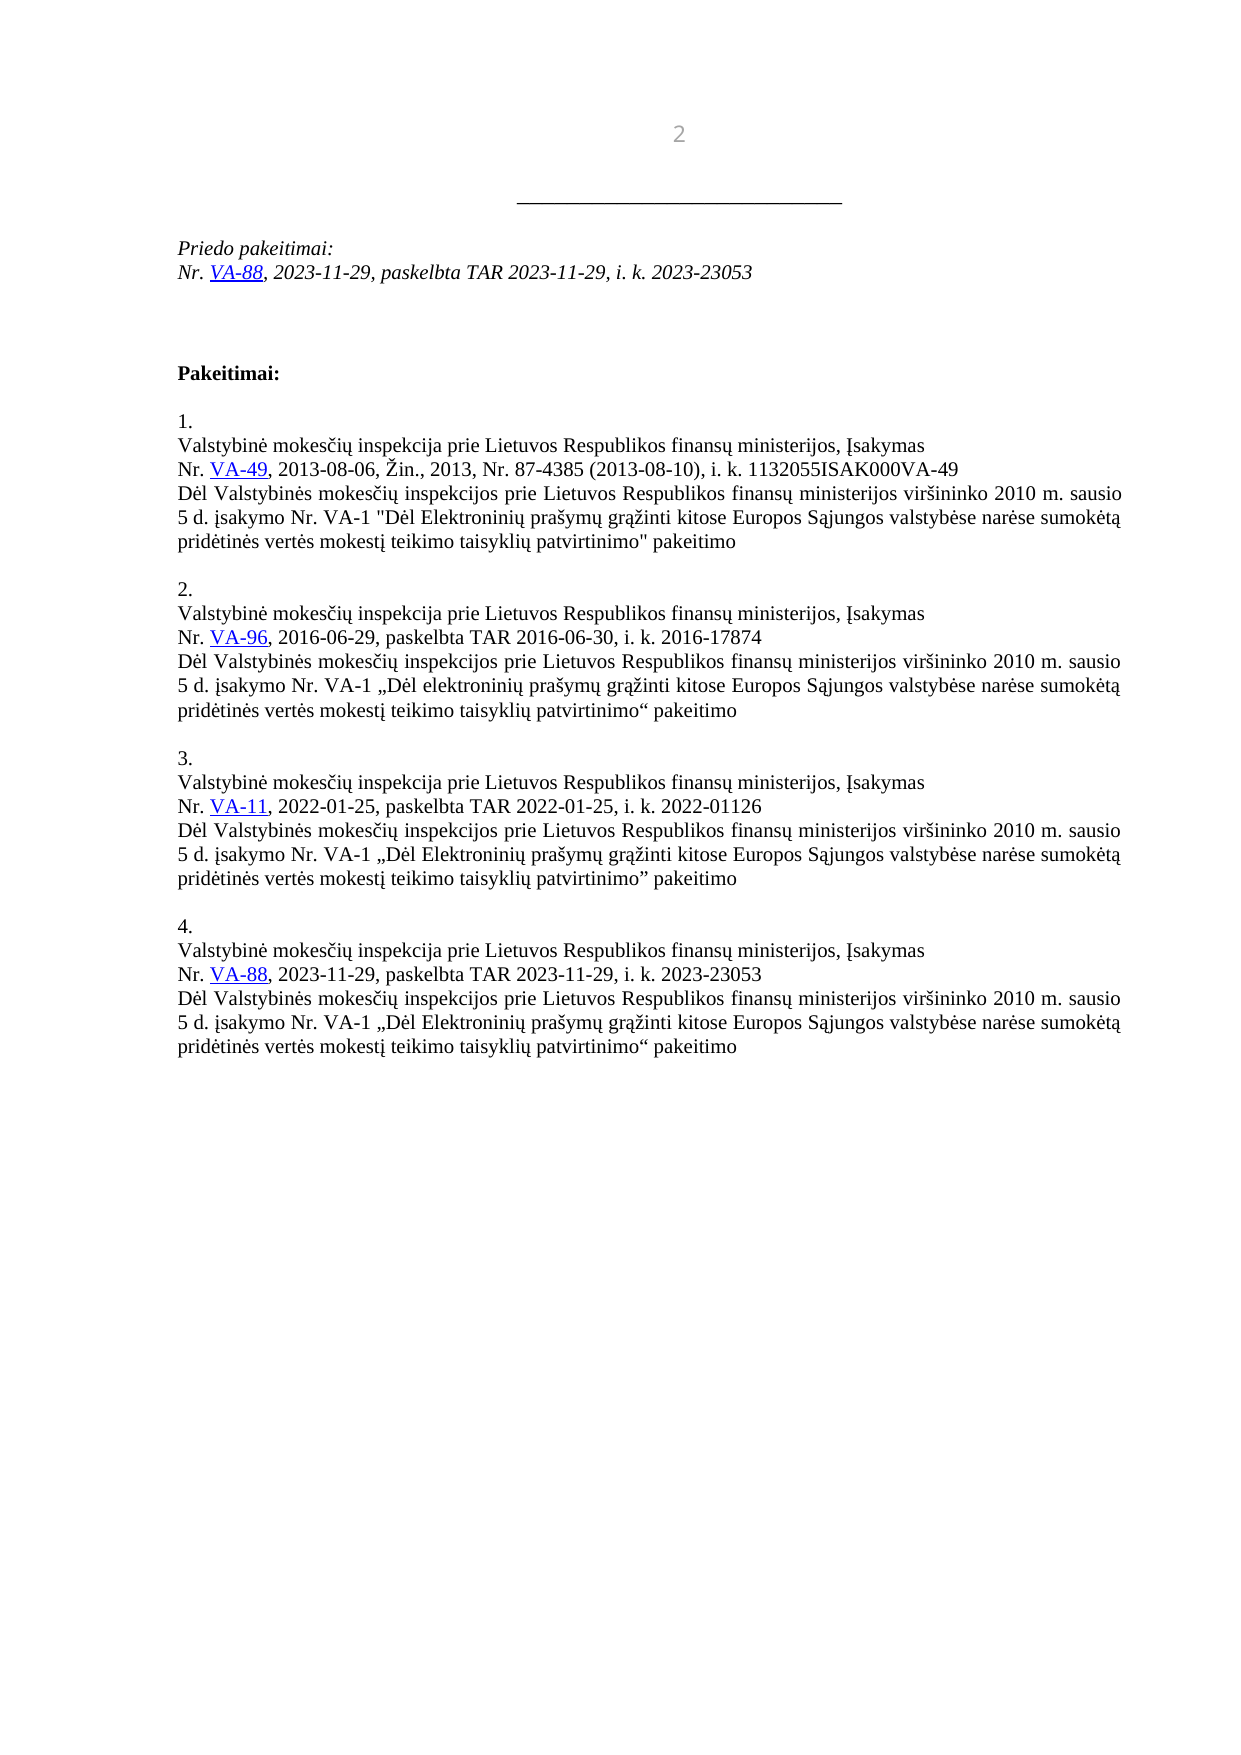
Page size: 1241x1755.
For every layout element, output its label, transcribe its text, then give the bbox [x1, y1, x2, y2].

text Nr. VA-88, 2023-11-29, paskelbta TAR 2023-11-29, i. k. 2023-23053 [177, 260, 1122, 284]
text Priedo pakeitimai: [177, 236, 1122, 260]
text 1. [177, 409, 1122, 433]
text Dėl Valstybinės mokesčių inspekcijos prie Lietuvos Respublikos finansų ministerijos viršininko 2010 m. sausio 5 d. įsakymo Nr. VA-1 „Dėl Elektroninių prašymų grąžinti kitose Europos Sąjungos valstybėse narėse sumokėtą pridėtinės vertės mokestį teikimo taisyklių patvirtinimo” pakeitimo [177, 818, 1122, 890]
text Pakeitimai: [177, 361, 1122, 385]
text Valstybinė mokesčių inspekcija prie Lietuvos Respublikos finansų ministerijos, Įsakymas [177, 770, 1122, 794]
text Nr. VA-11, 2022-01-25, paskelbta TAR 2022-01-25, i. k. 2022-01126 [177, 794, 1122, 818]
text __________________________ [177, 178, 1122, 207]
text Valstybinė mokesčių inspekcija prie Lietuvos Respublikos finansų ministerijos, Įsakymas [177, 433, 1122, 457]
text Dėl Valstybinės mokesčių inspekcijos prie Lietuvos Respublikos finansų ministerijos viršininko 2010 m. sausio 5 d. įsakymo Nr. VA-1 „Dėl elektroninių prašymų grąžinti kitose Europos Sąjungos valstybėse narėse sumokėtą pridėtinės vertės mokestį teikimo taisyklių patvirtinimo“ pakeitimo [177, 649, 1122, 722]
text 4. [177, 914, 1122, 938]
text Nr. VA-88, 2023-11-29, paskelbta TAR 2023-11-29, i. k. 2023-23053 [177, 962, 1122, 986]
text 3. [177, 746, 1122, 770]
text Valstybinė mokesčių inspekcija prie Lietuvos Respublikos finansų ministerijos, Įsakymas [177, 601, 1122, 625]
text Dėl Valstybinės mokesčių inspekcijos prie Lietuvos Respublikos finansų ministerijos viršininko 2010 m. sausio 5 d. įsakymo Nr. VA-1 "Dėl Elektroninių prašymų grąžinti kitose Europos Sąjungos valstybėse narėse sumokėtą pridėtinės vertės mokestį teikimo taisyklių patvirtinimo" pakeitimo [177, 481, 1122, 553]
text Valstybinė mokesčių inspekcija prie Lietuvos Respublikos finansų ministerijos, Įsakymas [177, 938, 1122, 962]
text Nr. VA-96, 2016-06-29, paskelbta TAR 2016-06-30, i. k. 2016-17874 [177, 625, 1122, 649]
text 2. [177, 577, 1122, 601]
text Nr. VA-49, 2013-08-06, Žin., 2013, Nr. 87-4385 (2013-08-10), i. k. 1132055ISAK000VA-49 [177, 457, 1122, 481]
text Dėl Valstybinės mokesčių inspekcijos prie Lietuvos Respublikos finansų ministerijos viršininko 2010 m. sausio 5 d. įsakymo Nr. VA-1 „Dėl Elektroninių prašymų grąžinti kitose Europos Sąjungos valstybėse narėse sumokėtą pridėtinės vertės mokestį teikimo taisyklių patvirtinimo“ pakeitimo [177, 986, 1122, 1058]
